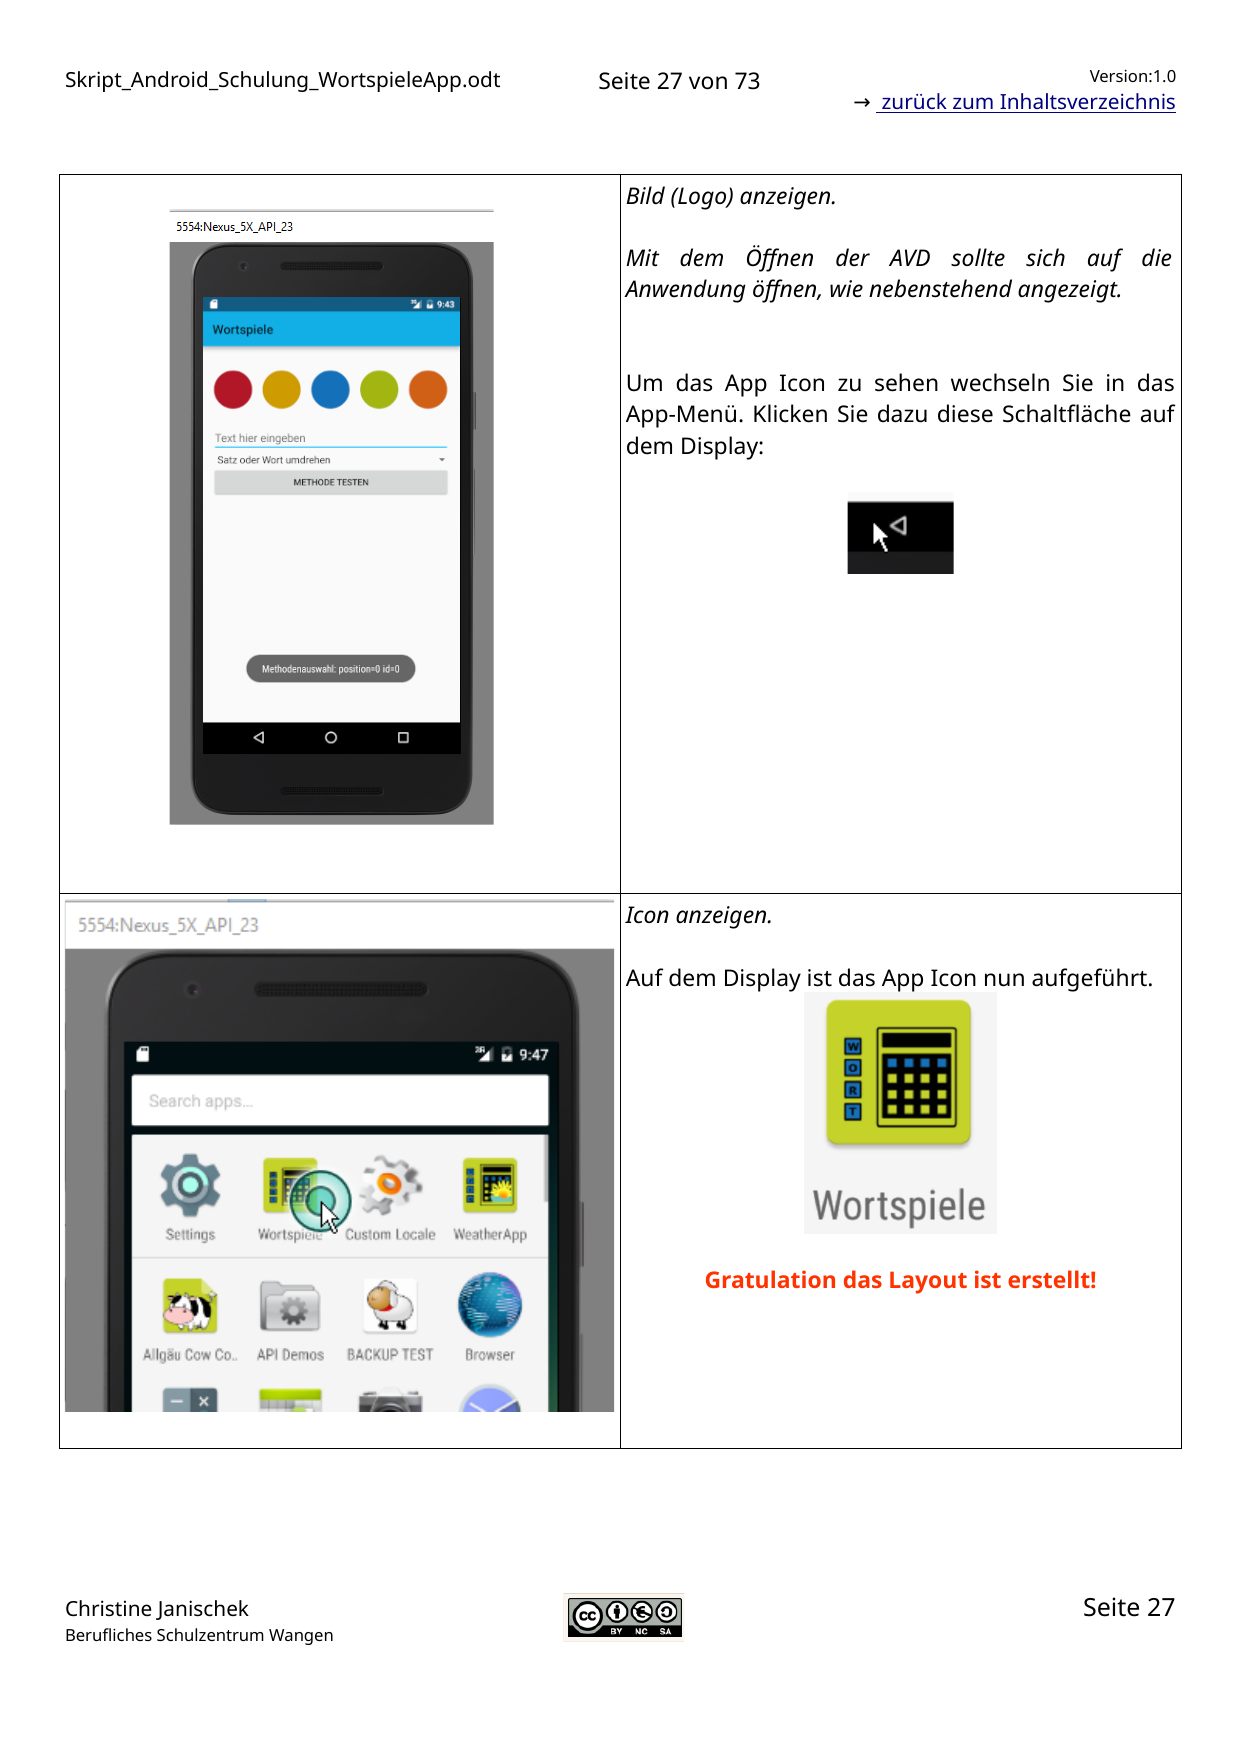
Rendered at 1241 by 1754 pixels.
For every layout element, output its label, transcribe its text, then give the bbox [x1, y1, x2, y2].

table_cell [621, 574, 1181, 893]
table_cell Bild (Logo) anzeigen. Mit dem Öffnen der AVD sollte sich auf die Anwendung öffnen, wie nebenstehend angezeigt. Um das App Icon zu sehen wechseln Sie in das App-Menü. Klicken Sie dazu diese Schaltfläche auf dem Display: [621, 175, 1181, 573]
picture [169, 209, 494, 825]
picture [847, 492, 954, 574]
picture [64, 899, 615, 1412]
table_cell [60, 175, 620, 893]
table_cell Icon anzeigen. Auf dem Display ist das App Icon nun aufgeführt. Gratulation das Layout ist erstellt! [621, 894, 1181, 1448]
table_cell [60, 894, 620, 1448]
picture [804, 992, 998, 1234]
picture [563, 1592, 685, 1642]
